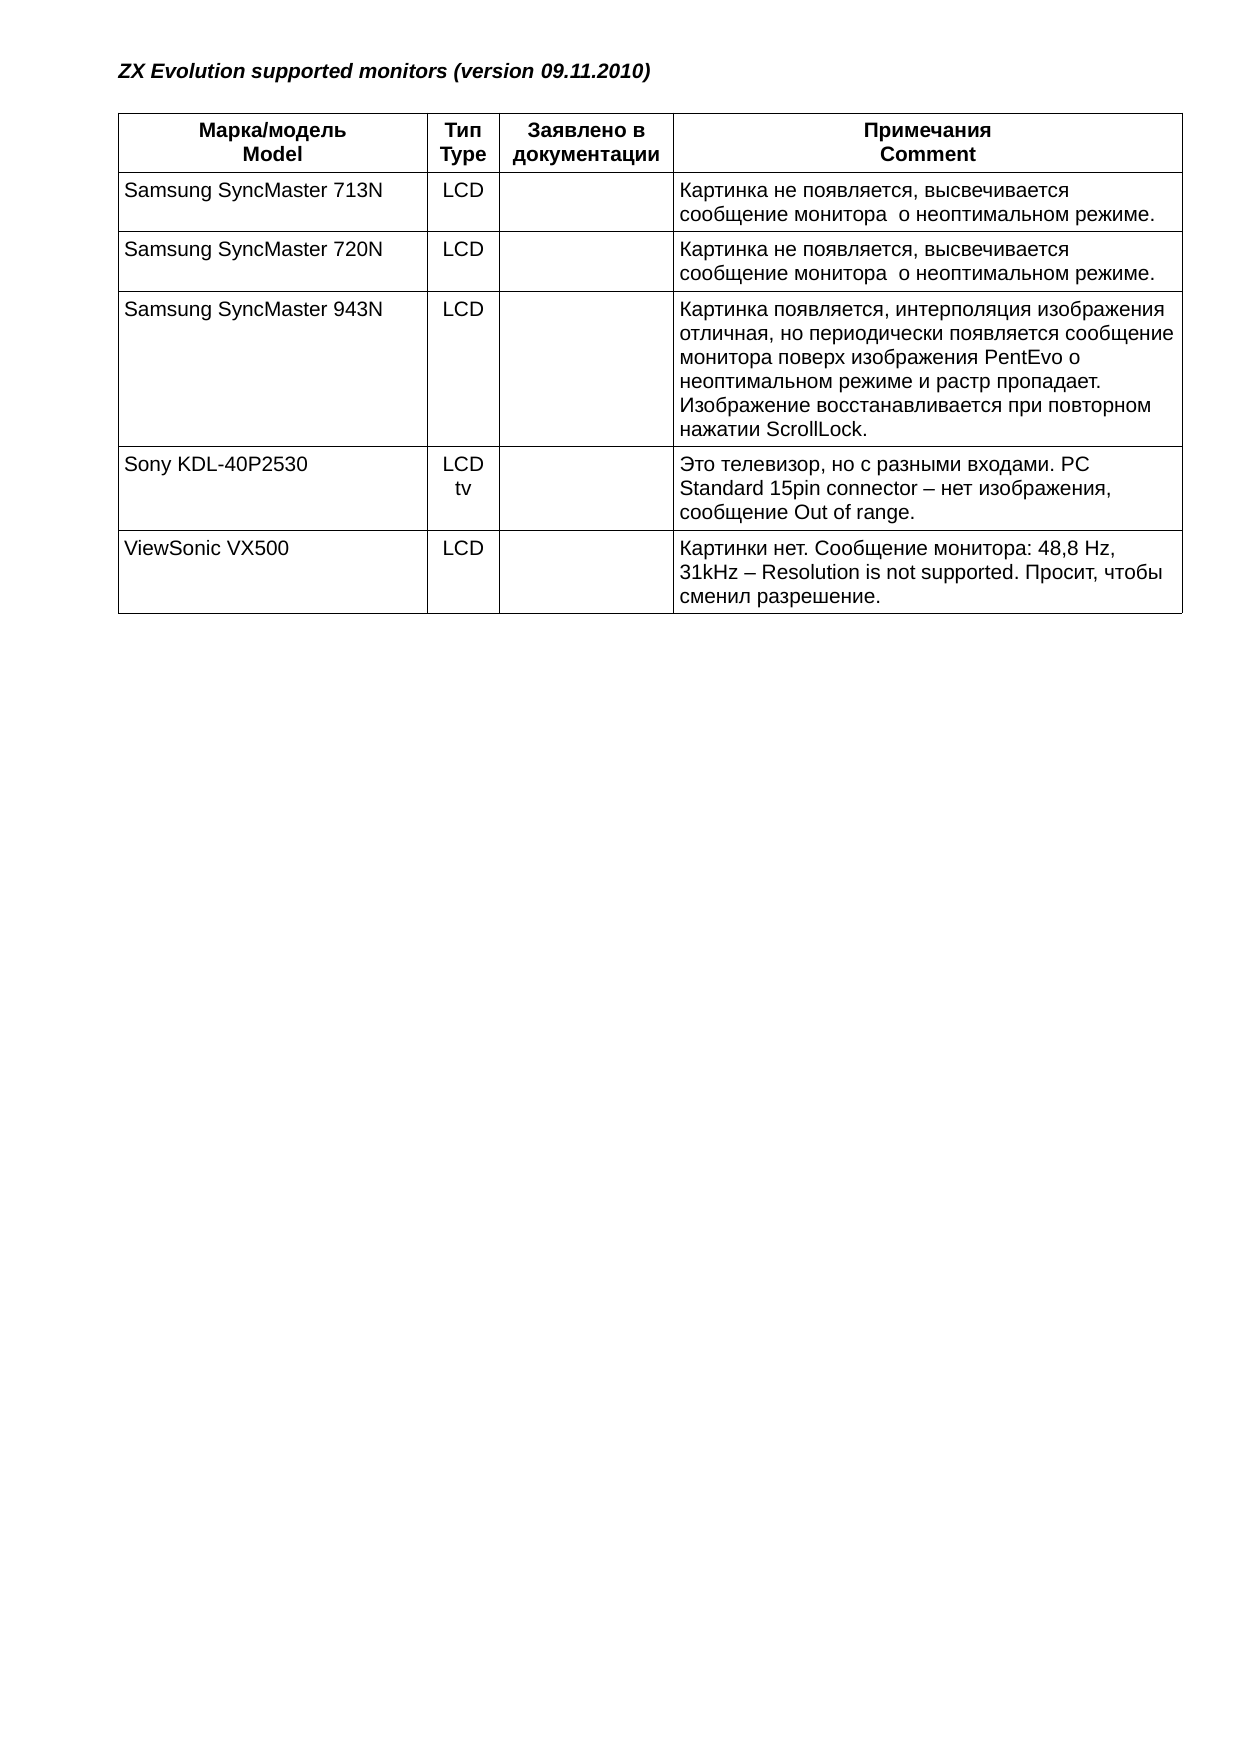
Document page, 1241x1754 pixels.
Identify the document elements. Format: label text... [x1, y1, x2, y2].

table_cell LCD [428, 292, 499, 446]
table_cell LCD [428, 232, 499, 291]
table_cell [500, 173, 673, 231]
table_cell [500, 232, 673, 291]
table_header Тип Type [428, 114, 499, 172]
table_cell LCD [428, 173, 499, 231]
table_cell Samsung SyncMaster 943N [119, 292, 427, 446]
table_cell Sony KDL-40P2530 [119, 447, 427, 530]
table_cell LCD [428, 531, 499, 613]
table_cell Samsung SyncMaster 720N [119, 232, 427, 291]
table_cell Картинка не появляется, высвечивается сообщение монитора о неоптимальном режиме. [674, 173, 1182, 231]
table_cell Картинки нет. Сообщение монитора: 48,8 Hz, 31kHz – Resolution is not supported. Просит, чтобы сменил разрешение. [674, 531, 1182, 613]
table_header Примечания Comment [674, 114, 1182, 172]
table_cell Samsung SyncMaster 713N [119, 173, 427, 231]
table_cell [500, 531, 673, 613]
table_cell [500, 447, 673, 530]
table_cell Картинка появляется, интерполяция изображения отличная, но периодически появляется сообщение монитора поверх изображения PentEvo о неоптимальном режиме и растр пропадает. Изображение восстанавливается при повторном нажатии ScrollLock. [674, 292, 1182, 446]
table_cell Картинка не появляется, высвечивается сообщение монитора о неоптимальном режиме. [674, 232, 1182, 291]
table_header Марка/модель Model [119, 114, 427, 172]
table_cell Это телевизор, но с разными входами. PC Standard 15pin connector – нет изображения, сообщение Out of range. [674, 447, 1182, 530]
table_cell ViewSonic VX500 [119, 531, 427, 613]
table_header Заявлено в документации [500, 114, 673, 172]
table_cell [500, 292, 673, 446]
table_cell LCD tv [428, 447, 499, 530]
